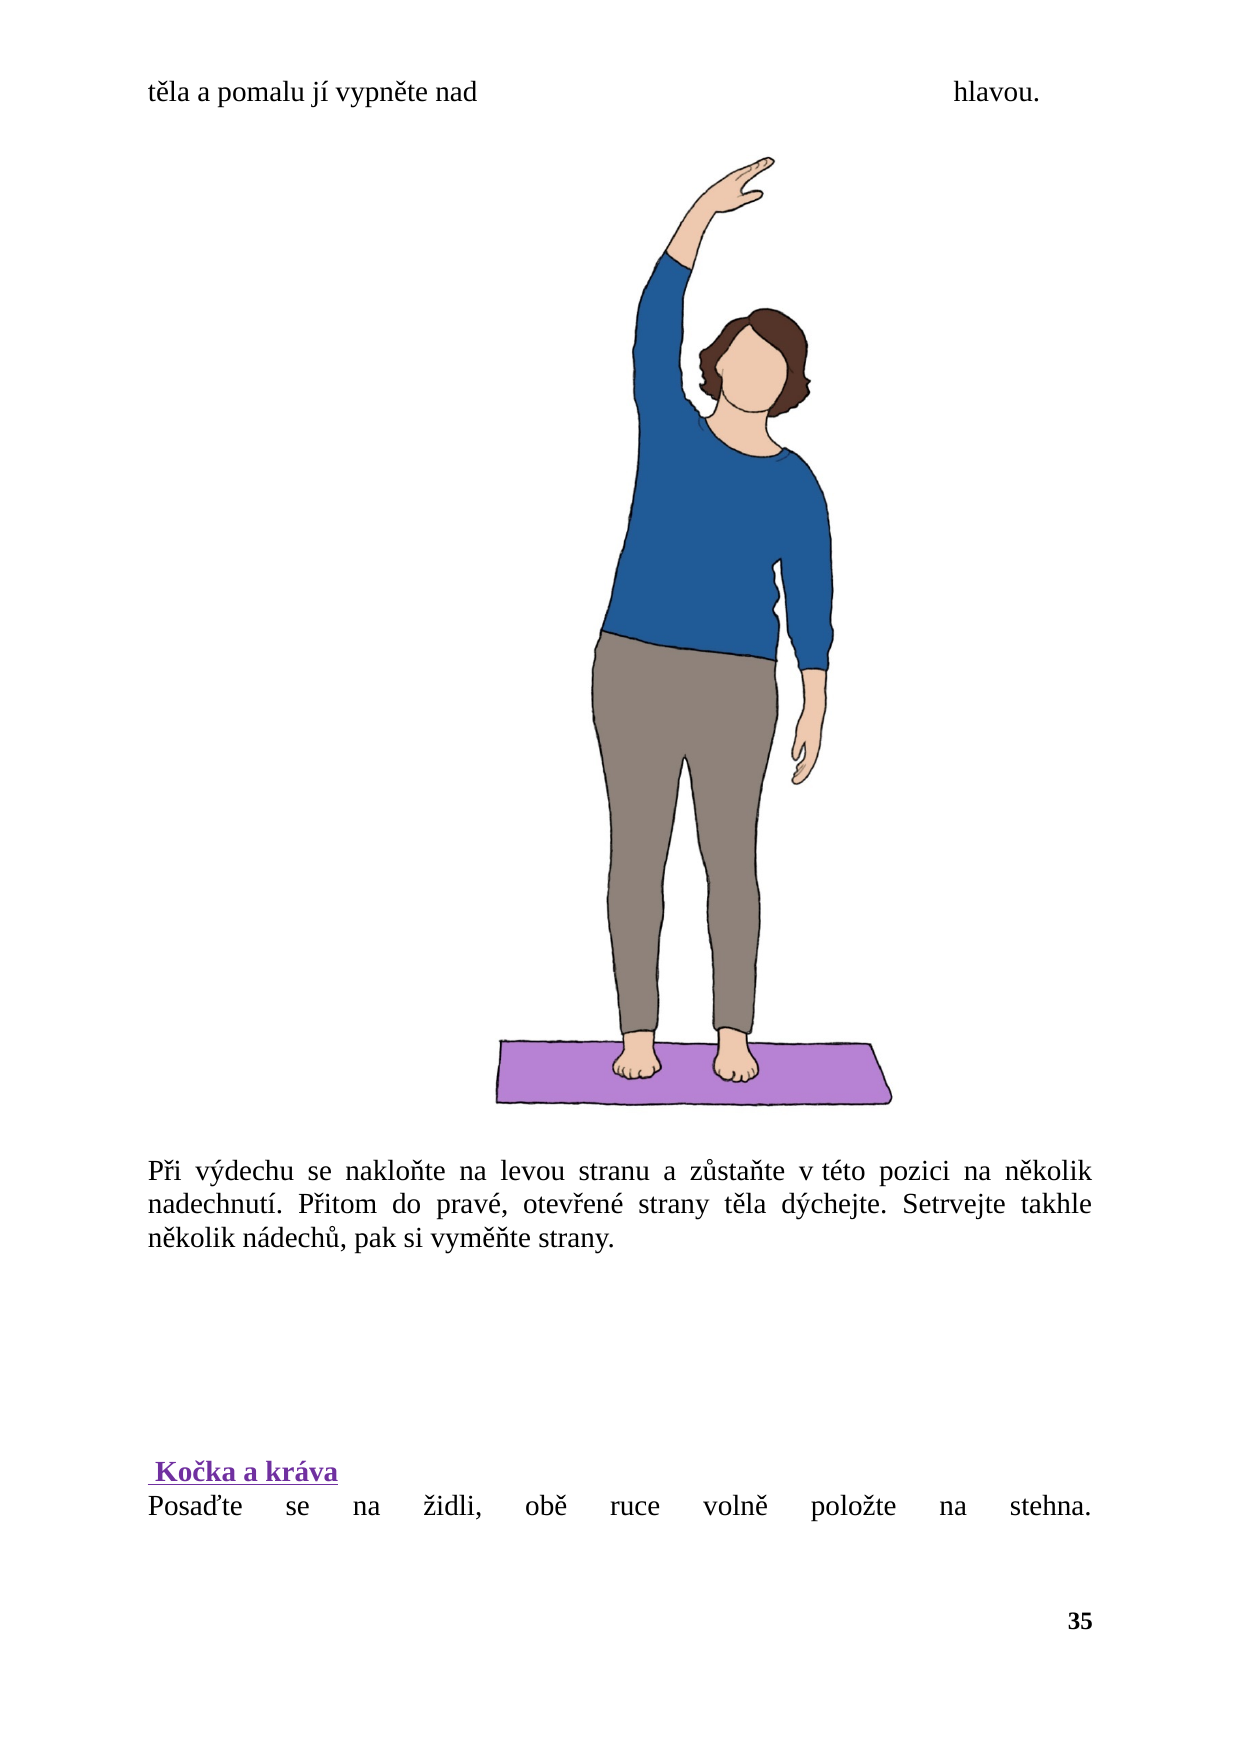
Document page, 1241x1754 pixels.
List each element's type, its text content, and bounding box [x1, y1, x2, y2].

text Při výdechu se nakloňte na levou stranu a zůstaňte v této pozici na několik nadechnutí. Přitom do pravé, otevřené strany těla dýchejte. Setrvejte takhle několik nádechů, pak si vyměňte strany. [148, 1153, 1093, 1253]
text Kočka a kráva [148, 1454, 1093, 1488]
text těla a pomalu jí vypněte nad hlavou. [148, 74, 1093, 1153]
text Posaďte se na židli, obě ruce volně položte na stehna. [148, 1488, 1093, 1522]
